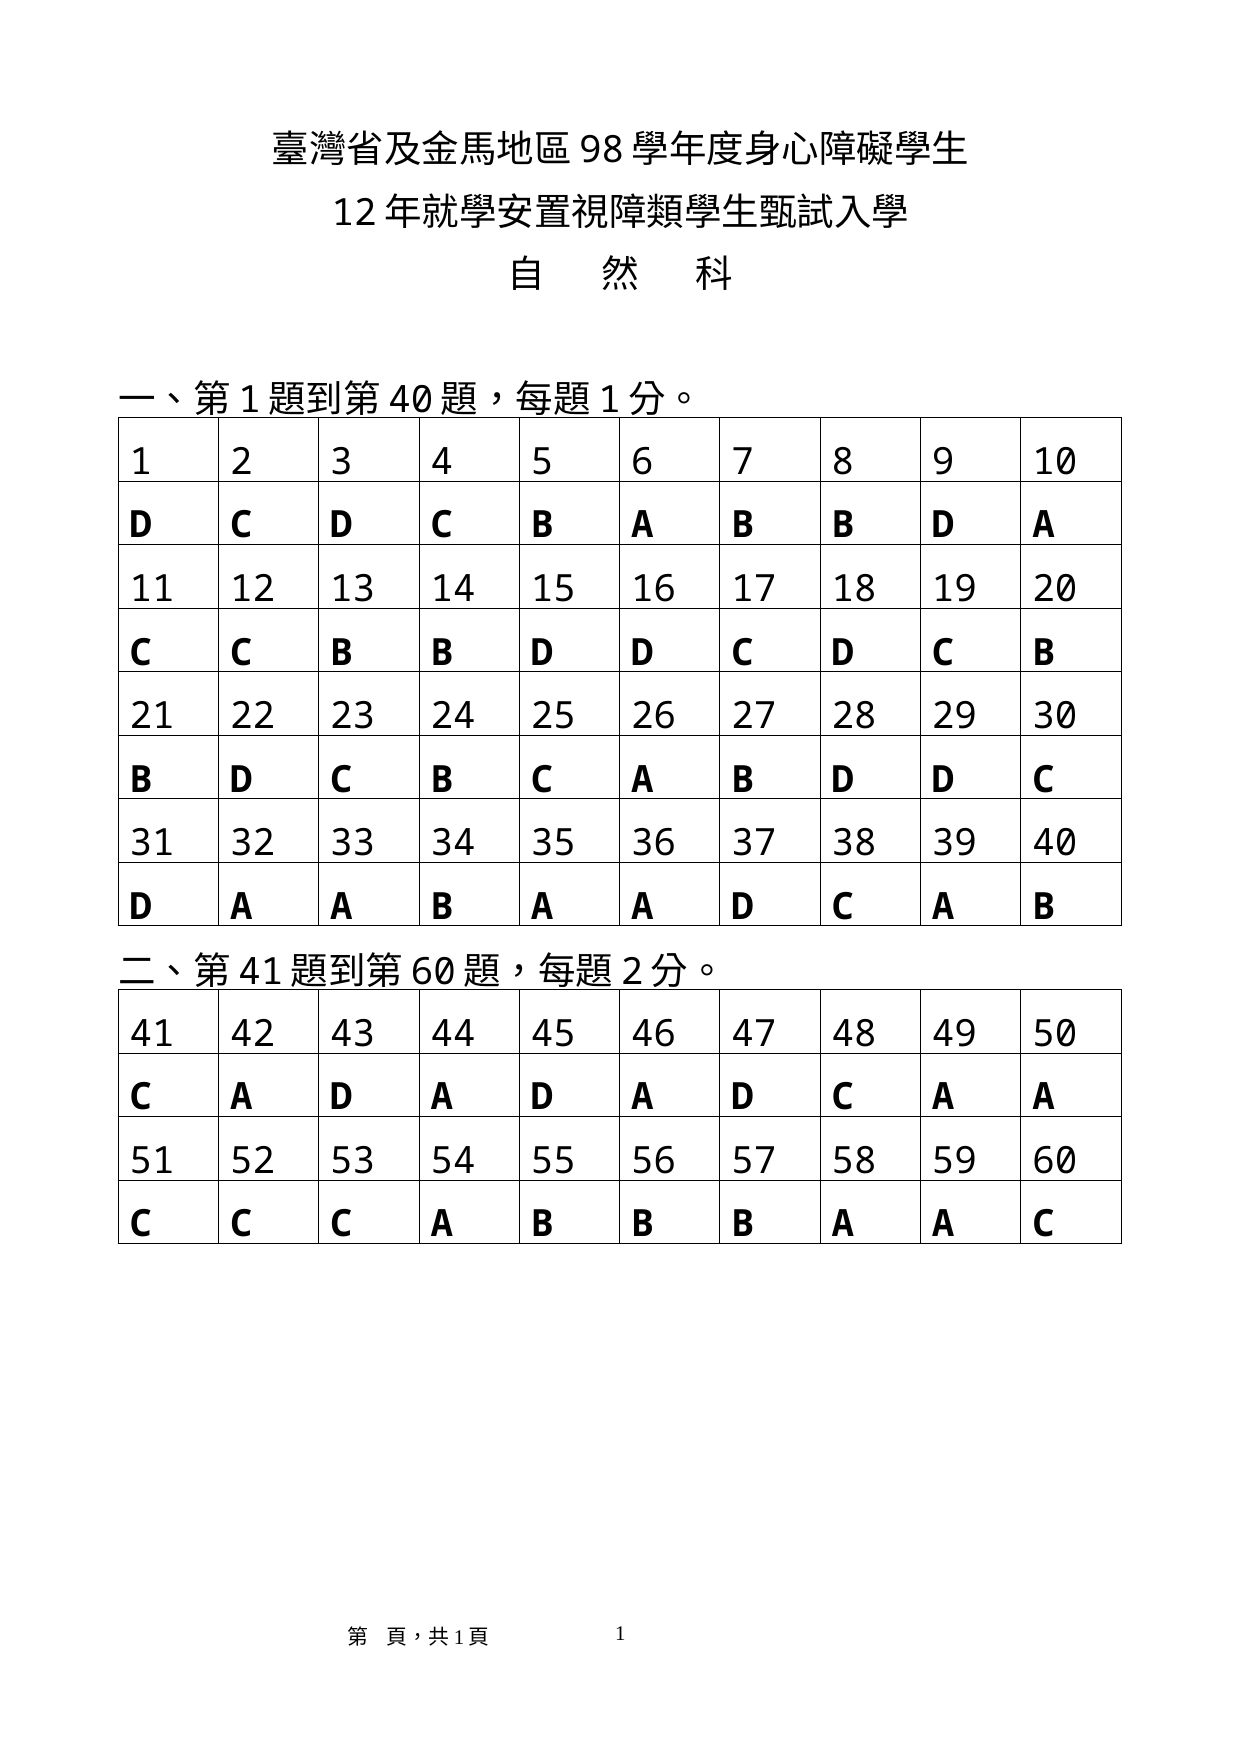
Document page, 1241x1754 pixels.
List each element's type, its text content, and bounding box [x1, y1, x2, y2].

table_header 50 [1021, 990, 1121, 1052]
table_cell D [219, 736, 318, 798]
table_cell A [921, 1181, 1020, 1243]
table_header 3 [319, 418, 419, 481]
table_header 41 [119, 990, 218, 1052]
table_cell A [219, 863, 318, 925]
table_cell B [420, 609, 519, 671]
table_header 46 [620, 990, 719, 1052]
table_cell B [720, 736, 820, 798]
table_cell 51 [119, 1117, 218, 1179]
table_cell 56 [620, 1117, 719, 1179]
table_cell A [319, 863, 419, 925]
text 臺灣省及金馬地區98學年度身心障礙學生 [118, 104, 1122, 167]
table_cell A [620, 863, 719, 925]
table_cell D [520, 609, 619, 671]
table_header 45 [520, 990, 619, 1052]
table_cell 34 [420, 799, 519, 862]
table_cell 13 [319, 545, 419, 608]
table_cell C [219, 482, 318, 544]
table_cell 31 [119, 799, 218, 862]
table_cell 12 [219, 545, 318, 608]
table_header 6 [620, 418, 719, 481]
table_header 10 [1021, 418, 1121, 481]
table_header 47 [720, 990, 820, 1052]
table_cell 26 [620, 672, 719, 735]
table_cell 17 [720, 545, 820, 608]
table_cell A [921, 1054, 1020, 1116]
table_cell 19 [921, 545, 1020, 608]
table_cell 23 [319, 672, 419, 735]
table_cell 20 [1021, 545, 1121, 608]
table_cell D [720, 863, 820, 925]
table_cell A [1021, 1054, 1121, 1116]
table_cell 36 [620, 799, 719, 862]
table_header 2 [219, 418, 318, 481]
table_header 43 [319, 990, 419, 1052]
table_cell 38 [821, 799, 920, 862]
table_cell B [620, 1181, 719, 1243]
table_cell C [1021, 736, 1121, 798]
table_cell B [821, 482, 920, 544]
table_header 8 [821, 418, 920, 481]
text 二、第41題到第60題，每題2分。 [118, 926, 1122, 989]
table_cell D [520, 1054, 619, 1116]
table_cell C [520, 736, 619, 798]
table_cell A [520, 863, 619, 925]
table_cell C [119, 1054, 218, 1116]
table_cell C [720, 609, 820, 671]
table_cell 32 [219, 799, 318, 862]
table_cell D [119, 482, 218, 544]
table_cell B [520, 1181, 619, 1243]
table_cell 14 [420, 545, 519, 608]
table_cell C [319, 1181, 419, 1243]
table_cell C [319, 736, 419, 798]
table_cell A [420, 1054, 519, 1116]
table_cell 11 [119, 545, 218, 608]
text 一、第1題到第40題，每題1分。 [118, 354, 1122, 417]
table_cell B [520, 482, 619, 544]
table_cell C [1021, 1181, 1121, 1243]
table_cell D [319, 482, 419, 544]
text 自 然 科 [118, 229, 1122, 292]
table_header 1 [119, 418, 218, 481]
table_cell 33 [319, 799, 419, 862]
table_cell 22 [219, 672, 318, 735]
table_header 48 [821, 990, 920, 1052]
table_cell A [620, 736, 719, 798]
table_cell 29 [921, 672, 1020, 735]
text 12年就學安置視障類學生甄試入學 [118, 167, 1122, 229]
table_header 44 [420, 990, 519, 1052]
table_cell 15 [520, 545, 619, 608]
table_header 49 [921, 990, 1020, 1052]
table_cell 24 [420, 672, 519, 735]
table_cell D [119, 863, 218, 925]
table_cell 59 [921, 1117, 1020, 1179]
table_cell A [620, 1054, 719, 1116]
table_cell B [1021, 863, 1121, 925]
table_cell 58 [821, 1117, 920, 1179]
table_header 42 [219, 990, 318, 1052]
table_cell 40 [1021, 799, 1121, 862]
table_cell C [219, 609, 318, 671]
table_cell 25 [520, 672, 619, 735]
table_cell C [921, 609, 1020, 671]
table_cell D [620, 609, 719, 671]
table_cell C [821, 1054, 920, 1116]
table_cell 37 [720, 799, 820, 862]
table_header 4 [420, 418, 519, 481]
table_cell 54 [420, 1117, 519, 1179]
table_cell 27 [720, 672, 820, 735]
table_cell D [921, 736, 1020, 798]
table_cell A [1021, 482, 1121, 544]
table_cell C [219, 1181, 318, 1243]
table_cell C [420, 482, 519, 544]
table_cell 55 [520, 1117, 619, 1179]
table_cell A [219, 1054, 318, 1116]
table_cell 52 [219, 1117, 318, 1179]
table_cell C [821, 863, 920, 925]
table_cell A [821, 1181, 920, 1243]
table_cell D [821, 736, 920, 798]
table_cell 57 [720, 1117, 820, 1179]
table_header 5 [520, 418, 619, 481]
table_cell 39 [921, 799, 1020, 862]
table_cell 18 [821, 545, 920, 608]
table_cell B [720, 1181, 820, 1243]
table_cell D [821, 609, 920, 671]
table_cell B [319, 609, 419, 671]
table_cell B [119, 736, 218, 798]
table_cell B [1021, 609, 1121, 671]
table_cell 60 [1021, 1117, 1121, 1179]
table_cell 21 [119, 672, 218, 735]
table_cell D [921, 482, 1020, 544]
table_cell 28 [821, 672, 920, 735]
table_cell B [420, 736, 519, 798]
table_cell D [319, 1054, 419, 1116]
table_cell C [119, 609, 218, 671]
table_cell C [119, 1181, 218, 1243]
table_cell 30 [1021, 672, 1121, 735]
table_header 7 [720, 418, 820, 481]
table_header 9 [921, 418, 1020, 481]
table_cell 53 [319, 1117, 419, 1179]
table_cell 16 [620, 545, 719, 608]
table_cell A [420, 1181, 519, 1243]
table_cell B [720, 482, 820, 544]
table_cell B [420, 863, 519, 925]
table_cell 35 [520, 799, 619, 862]
table_cell A [620, 482, 719, 544]
table_cell A [921, 863, 1020, 925]
table_cell D [720, 1054, 820, 1116]
